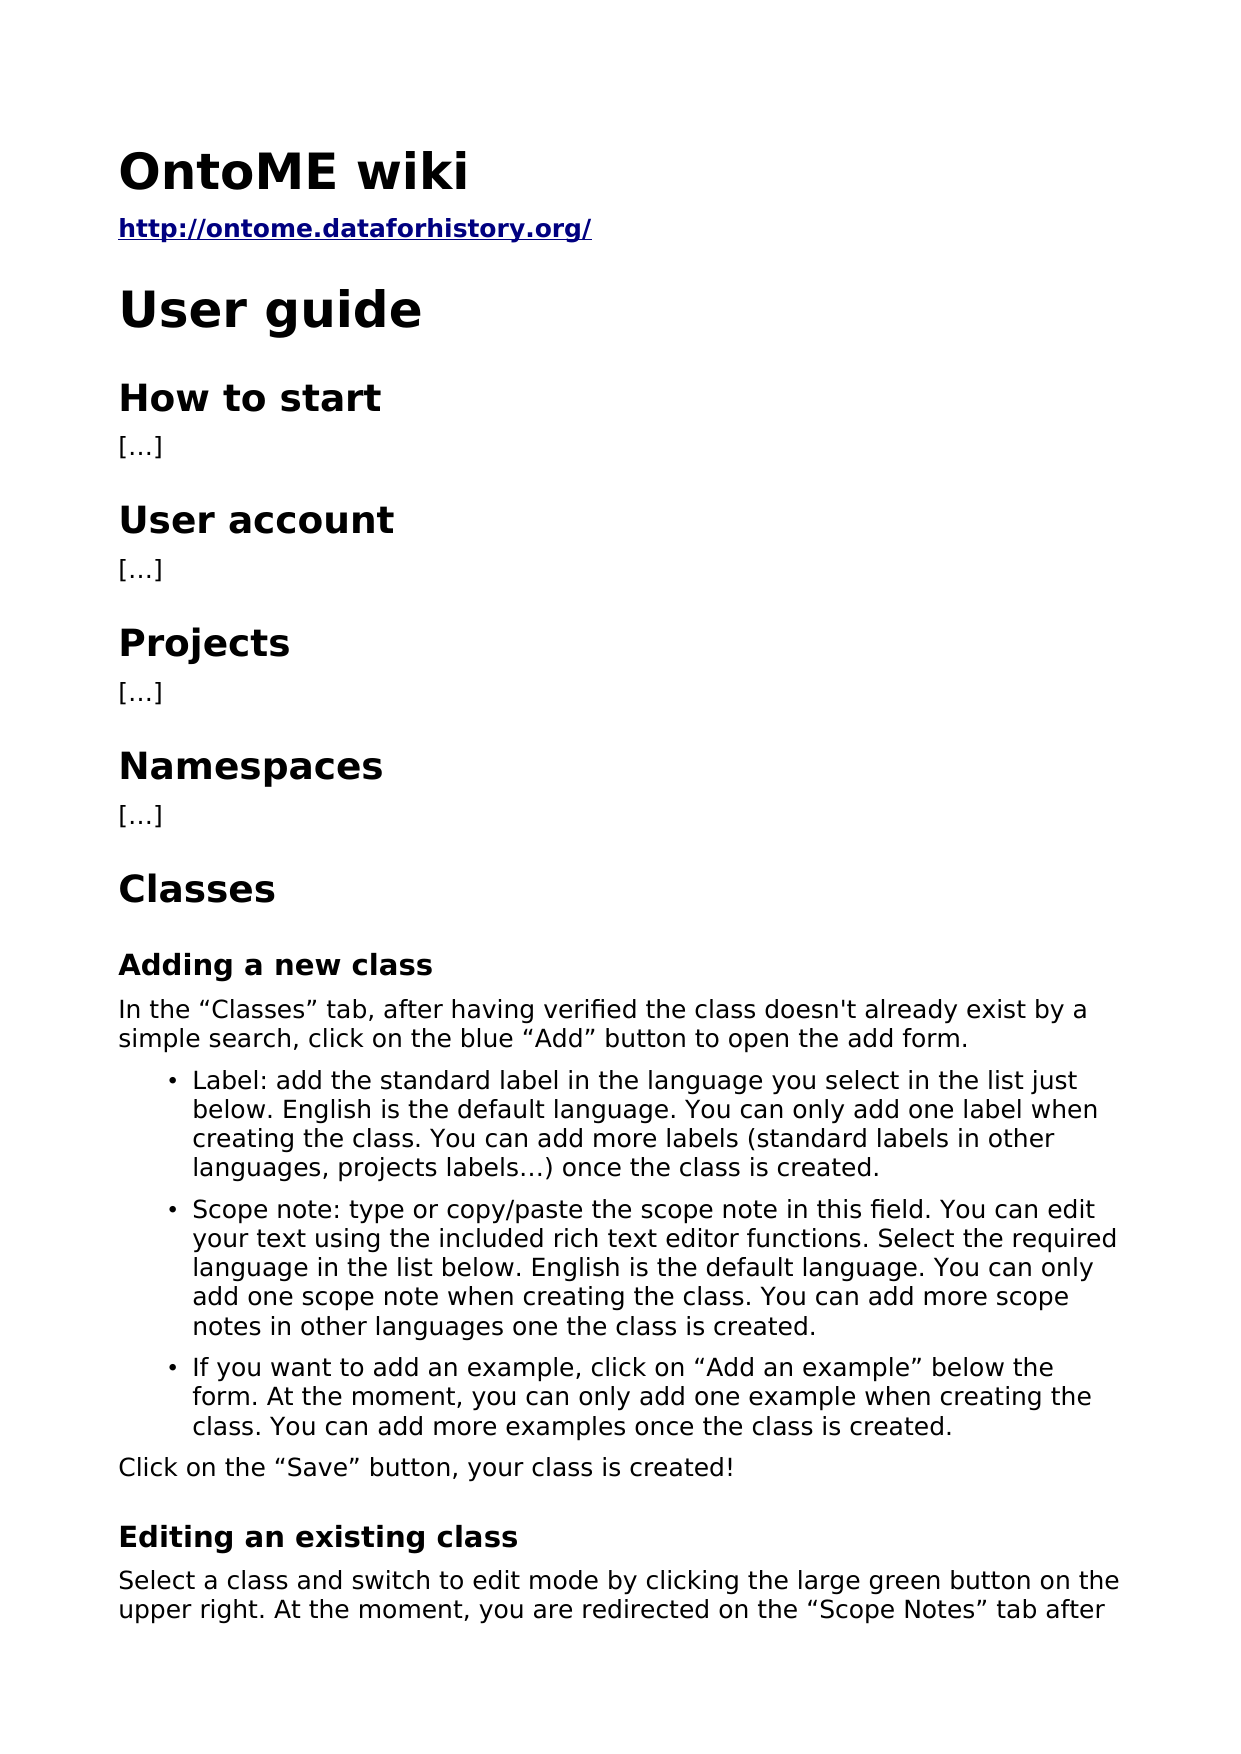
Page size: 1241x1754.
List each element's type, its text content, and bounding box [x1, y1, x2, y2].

subtitle Namespaces [118, 745, 1122, 788]
subtitle User account [118, 499, 1122, 543]
subtitle Adding a new class [118, 949, 1122, 983]
subtitle How to start [118, 376, 1122, 420]
text […] [118, 555, 1122, 584]
text […] [118, 678, 1122, 707]
text […] [118, 432, 1122, 462]
subtitle Editing an existing class [118, 1520, 1122, 1554]
list Scope note: type or copy/paste the scope note in this field. You can edit your text using the included rich text editor functions. Select the required language in the list below. English is the default language. You can only add one scope note when creating the class. You can add more scope notes in other languages one the class is created. [177, 1195, 1122, 1341]
list If you want to add an example, click on “Add an example” below the form. At the moment, you can only add one example when creating the class. You can add more examples once the class is created. [177, 1353, 1122, 1441]
text […] [118, 801, 1122, 830]
subtitle Projects [118, 622, 1122, 666]
subtitle User guide [118, 281, 1122, 339]
subtitle OntoME wiki [118, 143, 1122, 201]
text Click on the “Save” button, your class is created! [118, 1453, 1122, 1483]
list Label: add the standard label in the language you select in the list just below. English is the default language. You can only add one label when creating the class. You can add more labels (standard labels in other languages, projects labels…) once the class is created. [177, 1066, 1122, 1183]
text In the “Classes” tab, after having verified the class doesn't already exist by a simple search, click on the blue “Add” button to open the add form. [118, 995, 1122, 1053]
subtitle Classes [118, 867, 1122, 911]
text http://ontome.dataforhistory.org/ [118, 214, 1122, 243]
text Select a class and switch to edit mode by clicking the large green button on the upper right. At the moment, you are redirected on the “Scope Notes” tab after [118, 1567, 1122, 1625]
